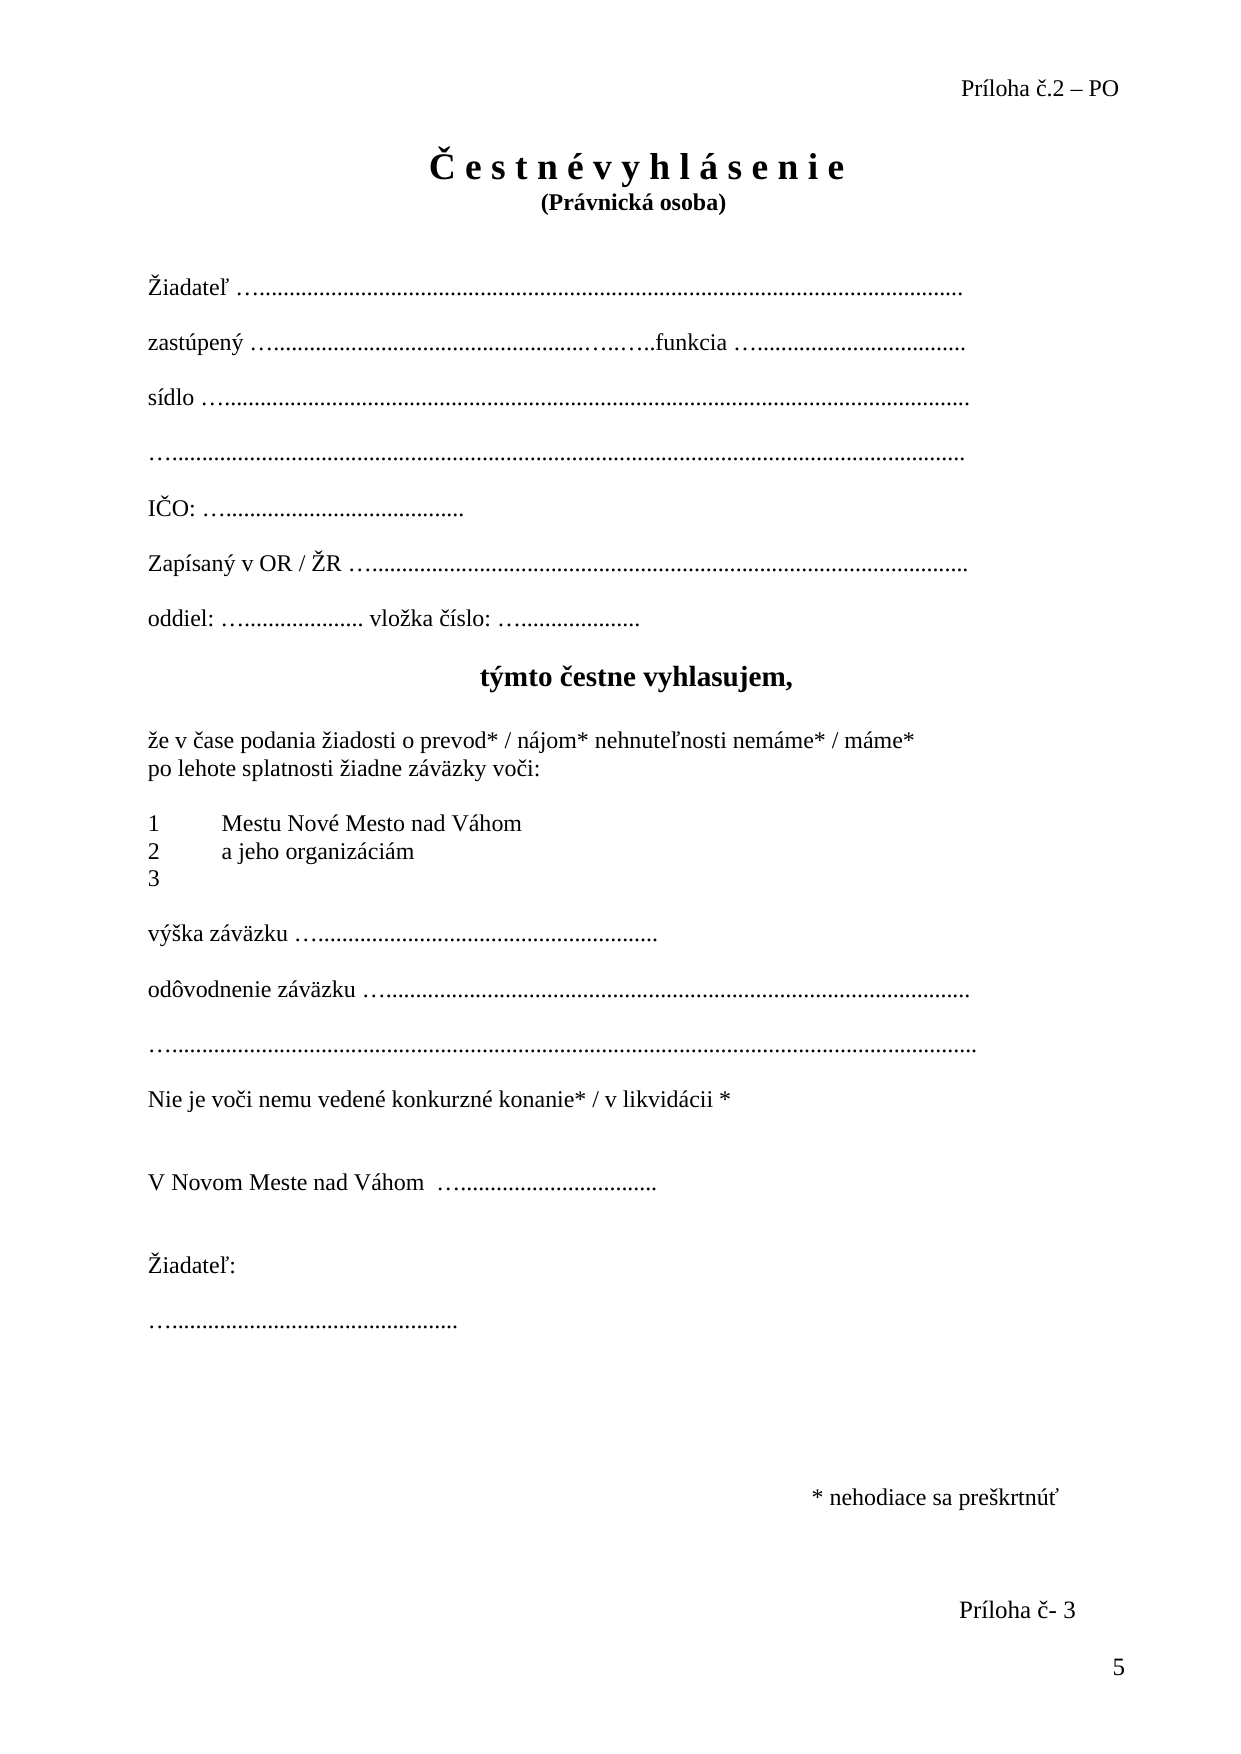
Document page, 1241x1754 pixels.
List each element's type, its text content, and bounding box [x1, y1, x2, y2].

text Príloha č- 3 [148, 1595, 1125, 1624]
text oddiel: ….................... vložka číslo: ….................... [148, 604, 1125, 632]
text (Právnická osoba) [148, 188, 1125, 215]
text Nie je voči nemu vedené konkurzné konanie* / v likvidácii * [148, 1085, 1125, 1113]
list a jeho organizáciám [148, 837, 1125, 864]
text Zapísaný v OR / ŽR ….................................................................................................... [148, 549, 1125, 576]
text Žiadateľ: [148, 1251, 1125, 1278]
list Mestu Nové Mesto nad Váhom [148, 809, 1125, 837]
text zastúpený …....................................................…..…..funkcia …................................... [148, 328, 1125, 356]
text IČO: …........................................ [148, 493, 1125, 521]
text * nehodiace sa preškrtnúť [738, 1483, 1125, 1511]
text týmto čestne vyhlasujem, [148, 659, 1125, 693]
text výška záväzku …......................................................... [148, 919, 1125, 947]
text Príloha č.2 – PO [148, 74, 1125, 101]
text V Novom Meste nad Váhom …................................. [148, 1168, 1125, 1196]
text Žiadateľ …...................................................................................................................... [148, 273, 1125, 300]
text že v čase podania žiadosti o prevod* / nájom* nehnuteľnosti nemáme* / máme* [148, 726, 1125, 754]
text …....................................................................................................................................... [148, 1030, 1125, 1057]
text Č e s t n é v y h l á s e n i e [148, 144, 1125, 188]
text …................................................ [148, 1306, 1125, 1333]
text po lehote splatnosti žiadne záväzky voči: [148, 754, 1125, 781]
text sídlo …............................................................................................................................. [148, 383, 1125, 411]
text odôvodnenie záväzku ….................................................................................................. [148, 975, 1125, 1002]
text …..................................................................................................................................... [148, 438, 1125, 466]
